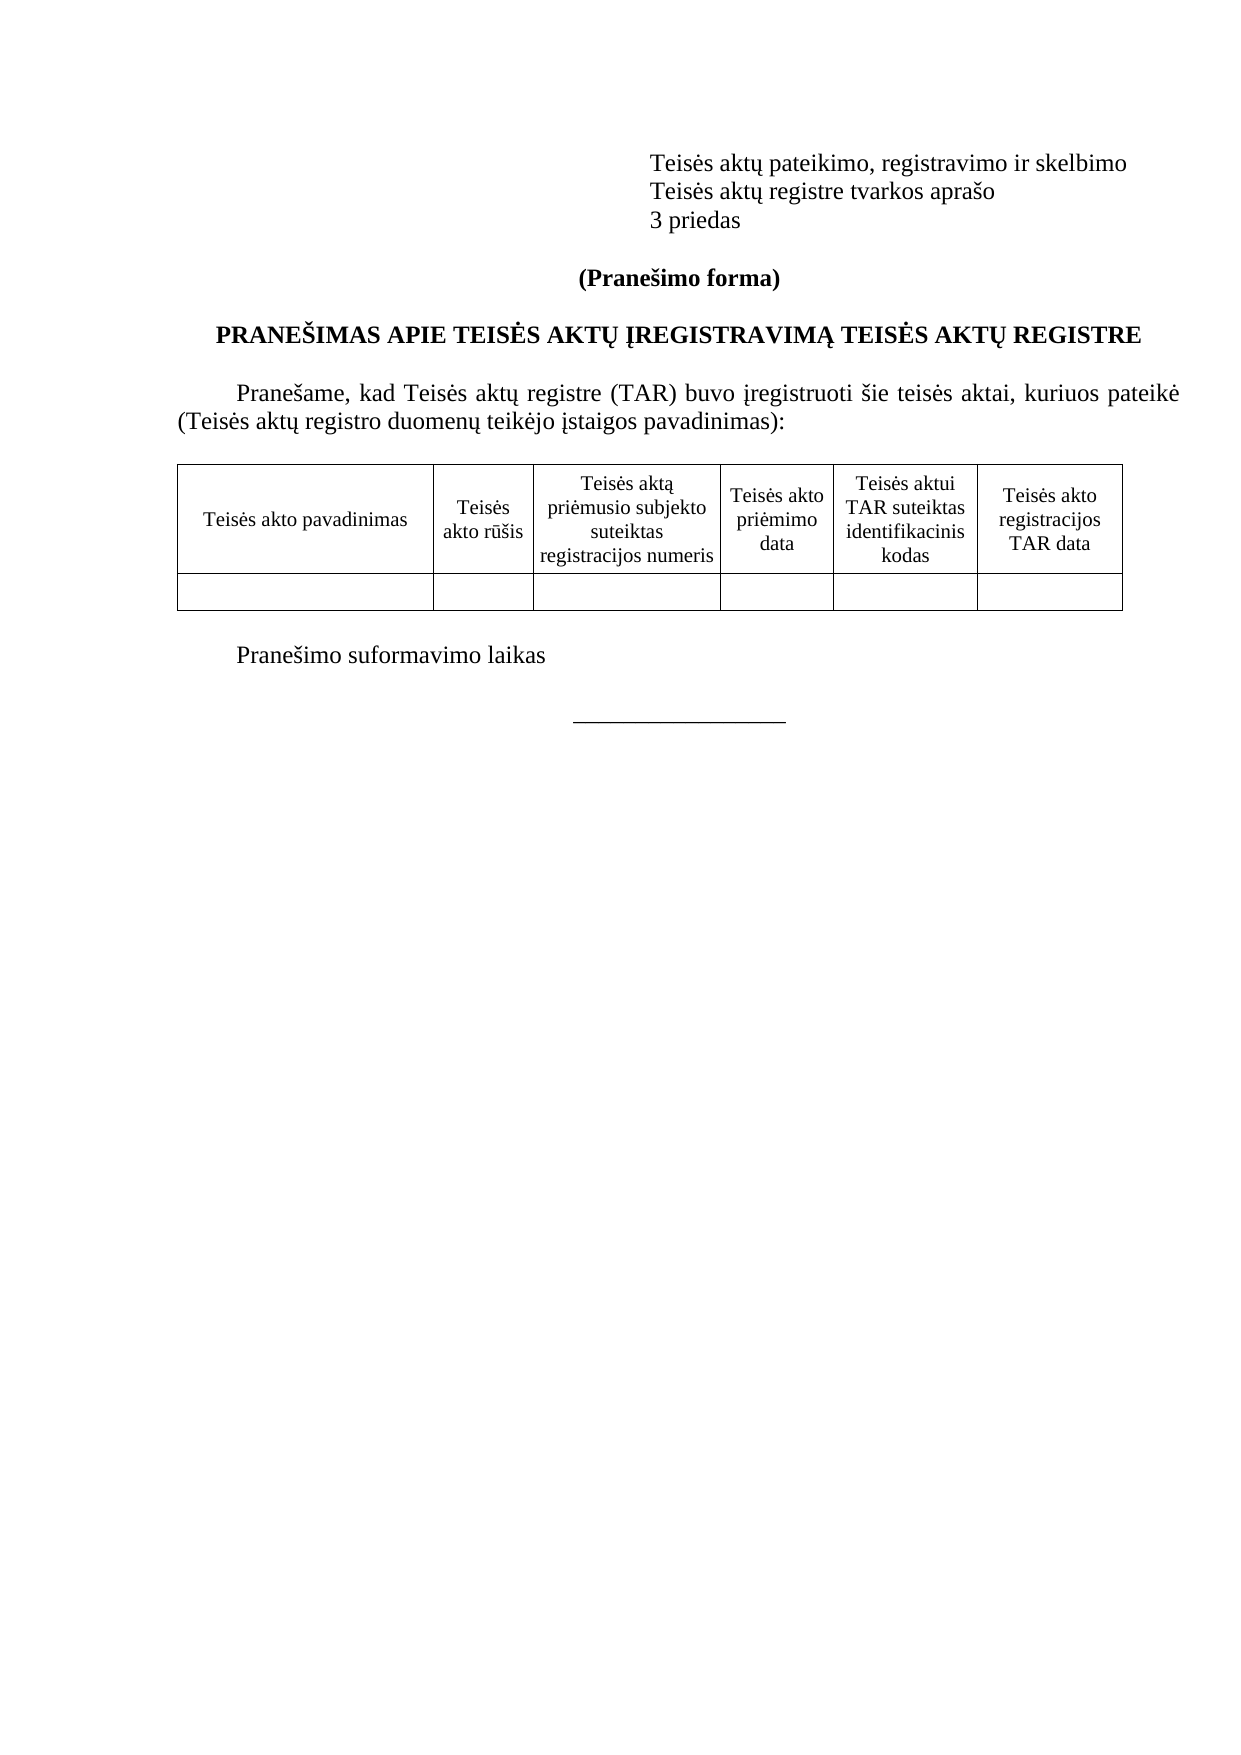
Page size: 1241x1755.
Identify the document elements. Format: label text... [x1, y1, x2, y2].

table_header Teisės aktą priėmusio subjekto suteiktas registracijos numeris [534, 465, 720, 573]
text 3 priedas [649, 205, 1181, 234]
text (Pranešimo forma) [177, 263, 1181, 291]
table_cell [834, 574, 977, 610]
text Teisės aktų pateikimo, registravimo ir skelbimo [649, 148, 1181, 176]
table_cell [434, 574, 533, 610]
text _________________ [177, 697, 1181, 726]
table_header Teisės aktui TAR suteiktas identifikacinis kodas [834, 465, 977, 573]
text Pranešame, kad Teisės aktų registre (TAR) buvo įregistruoti šie teisės aktai, kuriuos pateikė (Teisės aktų registro duomenų teikėjo įstaigos pavadinimas): [177, 378, 1181, 435]
table_cell [721, 574, 833, 610]
text Pranešimo suformavimo laikas [177, 640, 1181, 668]
table_cell [178, 574, 433, 610]
table_header Teisės akto priėmimo data [721, 465, 833, 573]
text Teisės aktų registre tvarkos aprašo [649, 176, 1181, 205]
text PRANEŠIMAS APIE TEISĖS AKTŲ ĮREGISTRAVIMĄ TEISĖS AKTŲ REGISTRE [177, 320, 1181, 349]
table_cell [534, 574, 720, 610]
table_header Teisės akto rūšis [434, 465, 533, 573]
table_cell [978, 574, 1122, 610]
table_header Teisės akto pavadinimas [178, 465, 433, 573]
table_header Teisės akto registracijos TAR data [978, 465, 1122, 573]
